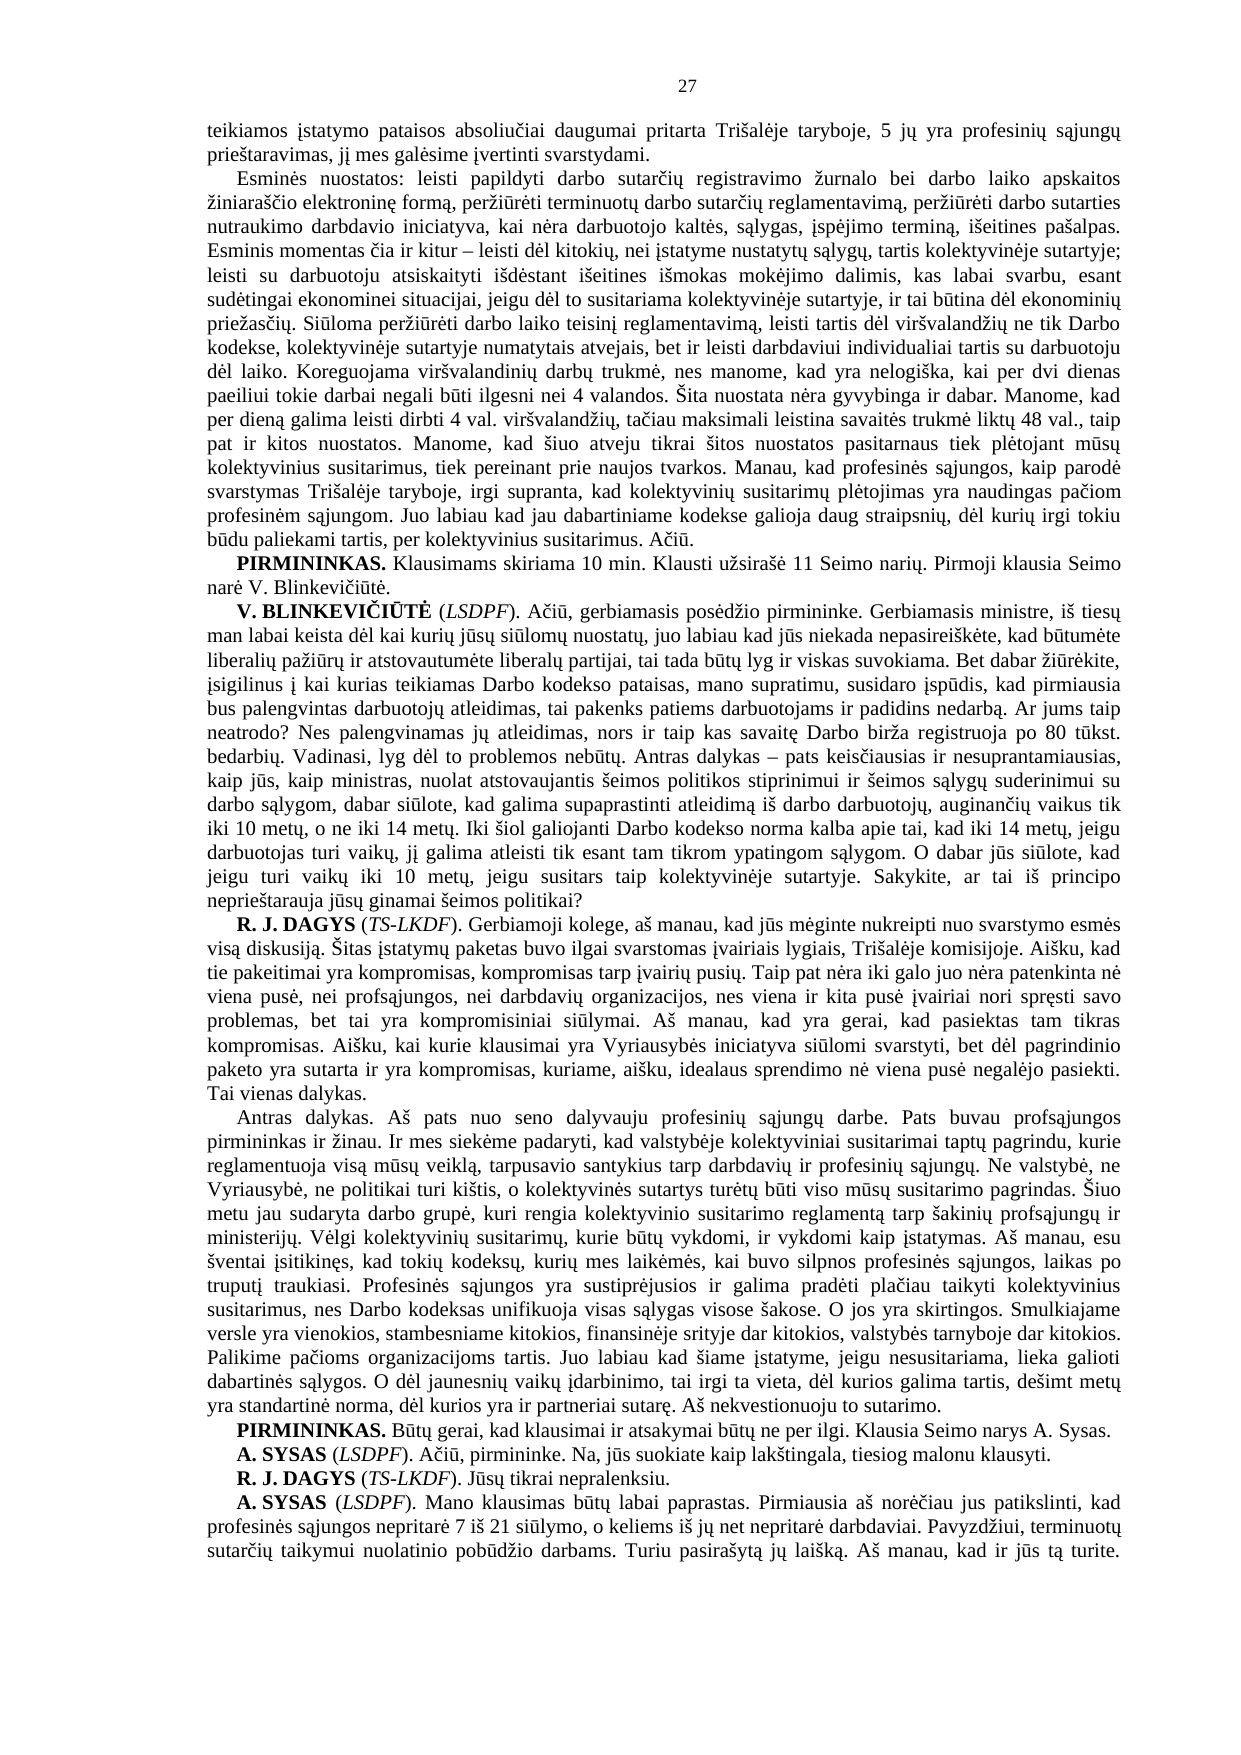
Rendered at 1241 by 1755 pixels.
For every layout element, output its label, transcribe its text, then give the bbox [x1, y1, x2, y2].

text R. J. DAGYS (TS-LKDF). Gerbiamoji kolege, aš manau, kad jūs mėginte nukreipti nuo svarstymo esmės visą diskusiją. Šitas įstatymų paketas buvo ilgai svarstomas įvairiais lygiais, Trišalėje komisijoje. Aišku, kad tie pakeitimai yra kompromisas, kompromisas tarp įvairių pusių. Taip pat nėra iki galo juo nėra patenkinta nė viena pusė, nei profsąjungos, nei darbdavių organizacijos, nes viena ir kita pusė įvairiai nori spręsti savo problemas, bet tai yra kompromisiniai siūlymai. Aš manau, kad yra gerai, kad pasiektas tam tikras kompromisas. Aišku, kai kurie klausimai yra Vyriausybės iniciatyva siūlomi svarstyti, bet dėl pagrindinio paketo yra sutarta ir yra kompromisas, kuriame, aišku, idealaus sprendimo nė viena pusė negalėjo pasiekti. Tai vienas dalykas. [207, 912, 1122, 1105]
text A. SYSAS (LSDPF). Mano klausimas būtų labai paprastas. Pirmiausia aš norėčiau jus patikslinti, kad profesinės sąjungos nepritarė 7 iš 21 siūlymo, o keliems iš jų net nepritarė darbdaviai. Pavyzdžiui, terminuotų sutarčių taikymui nuolatinio pobūdžio darbams. Turiu pasirašytą jų laišką. Aš manau, kad ir jūs tą turite. [207, 1490, 1122, 1562]
text PIRMININKAS. Klausimams skiriama 10 min. Klausti užsirašė 11 Seimo narių. Pirmoji klausia Seimo narė V. Blinkevičiūtė. [207, 551, 1122, 599]
text R. J. DAGYS (TS-LKDF). Jūsų tikrai nepralenksiu. [207, 1466, 1122, 1490]
text Antras dalykas. Aš pats nuo seno dalyvauju profesinių sąjungų darbe. Pats buvau profsąjungos pirmininkas ir žinau. Ir mes siekėme padaryti, kad valstybėje kolektyviniai susitarimai taptų pagrindu, kurie reglamentuoja visą mūsų veiklą, tarpusavio santykius tarp darbdavių ir profesinių sąjungų. Ne valstybė, ne Vyriausybė, ne politikai turi kištis, o kolektyvinės sutartys turėtų būti viso mūsų susitarimo pagrindas. Šiuo metu jau sudaryta darbo grupė, kuri rengia kolektyvinio susitarimo reglamentą tarp šakinių profsąjungų ir ministerijų. Vėlgi kolektyvinių susitarimų, kurie būtų vykdomi, ir vykdomi kaip įstatymas. Aš manau, esu šventai įsitikinęs, kad tokių kodeksų, kurių mes laikėmės, kai buvo silpnos profesinės sąjungos, laikas po truputį traukiasi. Profesinės sąjungos yra sustiprėjusios ir galima pradėti plačiau taikyti kolektyvinius susitarimus, nes Darbo kodeksas unifikuoja visas sąlygas visose šakose. O jos yra skirtingos. Smulkiajame versle yra vienokios, stambesniame kitokios, finansinėje srityje dar kitokios, valstybės tarnyboje dar kitokios. Palikime pačioms organizacijoms tartis. Juo labiau kad šiame įstatyme, jeigu nesusitariama, lieka galioti dabartinės sąlygos. O dėl jaunesnių vaikų įdarbinimo, tai irgi ta vieta, dėl kurios galima tartis, dešimt metų yra standartinė norma, dėl kurios yra ir partneriai sutarę. Aš nekvestionuoju to sutarimo. [207, 1105, 1122, 1417]
text V. BLINKEVIČIŪTĖ (LSDPF). Ačiū, gerbiamasis posėdžio pirmininke. Gerbiamasis ministre, iš tiesų man labai keista dėl kai kurių jūsų siūlomų nuostatų, juo labiau kad jūs niekada nepasireiškėte, kad būtumėte liberalių pažiūrų ir atstovautumėte liberalų partijai, tai tada būtų lyg ir viskas suvokiama. Bet dabar žiūrėkite, įsigilinus į kai kurias teikiamas Darbo kodekso pataisas, mano supratimu, susidaro įspūdis, kad pirmiausia bus palengvintas darbuotojų atleidimas, tai pakenks patiems darbuotojams ir padidins nedarbą. Ar jums taip neatrodo? Nes palengvinamas jų atleidimas, nors ir taip kas savaitę Darbo birža registruoja po 80 tūkst. bedarbių. Vadinasi, lyg dėl to problemos nebūtų. Antras dalykas – pats keisčiausias ir nesuprantamiausias, kaip jūs, kaip ministras, nuolat atstovaujantis šeimos politikos stiprinimui ir šeimos sąlygų suderinimui su darbo sąlygom, dabar siūlote, kad galima supaprastinti atleidimą iš darbo darbuotojų, auginančių vaikus tik iki 10 metų, o ne iki 14 metų. Iki šiol galiojanti Darbo kodekso norma kalba apie tai, kad iki 14 metų, jeigu darbuotojas turi vaikų, jį galima atleisti tik esant tam tikrom ypatingom sąlygom. O dabar jūs siūlote, kad jeigu turi vaikų iki 10 metų, jeigu susitars taip kolektyvinėje sutartyje. Sakykite, ar tai iš principo neprieštarauja jūsų ginamai šeimos politikai? [207, 599, 1122, 912]
text teikiamos įstatymo pataisos absoliučiai daugumai pritarta Trišalėje taryboje, 5 jų yra profesinių sąjungų prieštaravimas, jį mes galėsime įvertinti svarstydami. [207, 118, 1122, 166]
text A. SYSAS (LSDPF). Ačiū, pirmininke. Na, jūs suokiate kaip lakštingala, tiesiog malonu klausyti. [207, 1442, 1122, 1466]
text PIRMININKAS. Būtų gerai, kad klausimai ir atsakymai būtų ne per ilgi. Klausia Seimo narys A. Sysas. [207, 1417, 1122, 1442]
text Esminės nuostatos: leisti papildyti darbo sutarčių registravimo žurnalo bei darbo laiko apskaitos žiniaraščio elektroninę formą, peržiūrėti terminuotų darbo sutarčių reglamentavimą, peržiūrėti darbo sutarties nutraukimo darbdavio iniciatyva, kai nėra darbuotojo kaltės, sąlygas, įspėjimo terminą, išeitines pašalpas. Esminis momentas čia ir kitur – leisti dėl kitokių, nei įstatyme nustatytų sąlygų, tartis kolektyvinėje sutartyje; leisti su darbuotoju atsiskaityti išdėstant išeitines išmokas mokėjimo dalimis, kas labai svarbu, esant sudėtingai ekonominei situacijai, jeigu dėl to susitariama kolektyvinėje sutartyje, ir tai būtina dėl ekonominių priežasčių. Siūloma peržiūrėti darbo laiko teisinį reglamentavimą, leisti tartis dėl viršvalandžių ne tik Darbo kodekse, kolektyvinėje sutartyje numatytais atvejais, bet ir leisti darbdaviui individualiai tartis su darbuotoju dėl laiko. Koreguojama viršvalandinių darbų trukmė, nes manome, kad yra nelogiška, kai per dvi dienas paeiliui tokie darbai negali būti ilgesni nei 4 valandos. Šita nuostata nėra gyvybinga ir dabar. Manome, kad per dieną galima leisti dirbti 4 val. viršvalandžių, tačiau maksimali leistina savaitės trukmė liktų 48 val., taip pat ir kitos nuostatos. Manome, kad šiuo atveju tikrai šitos nuostatos pasitarnaus tiek plėtojant mūsų kolektyvinius susitarimus, tiek pereinant prie naujos tvarkos. Manau, kad profesinės sąjungos, kaip parodė svarstymas Trišalėje taryboje, irgi supranta, kad kolektyvinių susitarimų plėtojimas yra naudingas pačiom profesinėm sąjungom. Juo labiau kad jau dabartiniame kodekse galioja daug straipsnių, dėl kurių irgi tokiu būdu paliekami tartis, per kolektyvinius susitarimus. Ačiū. [207, 166, 1122, 551]
